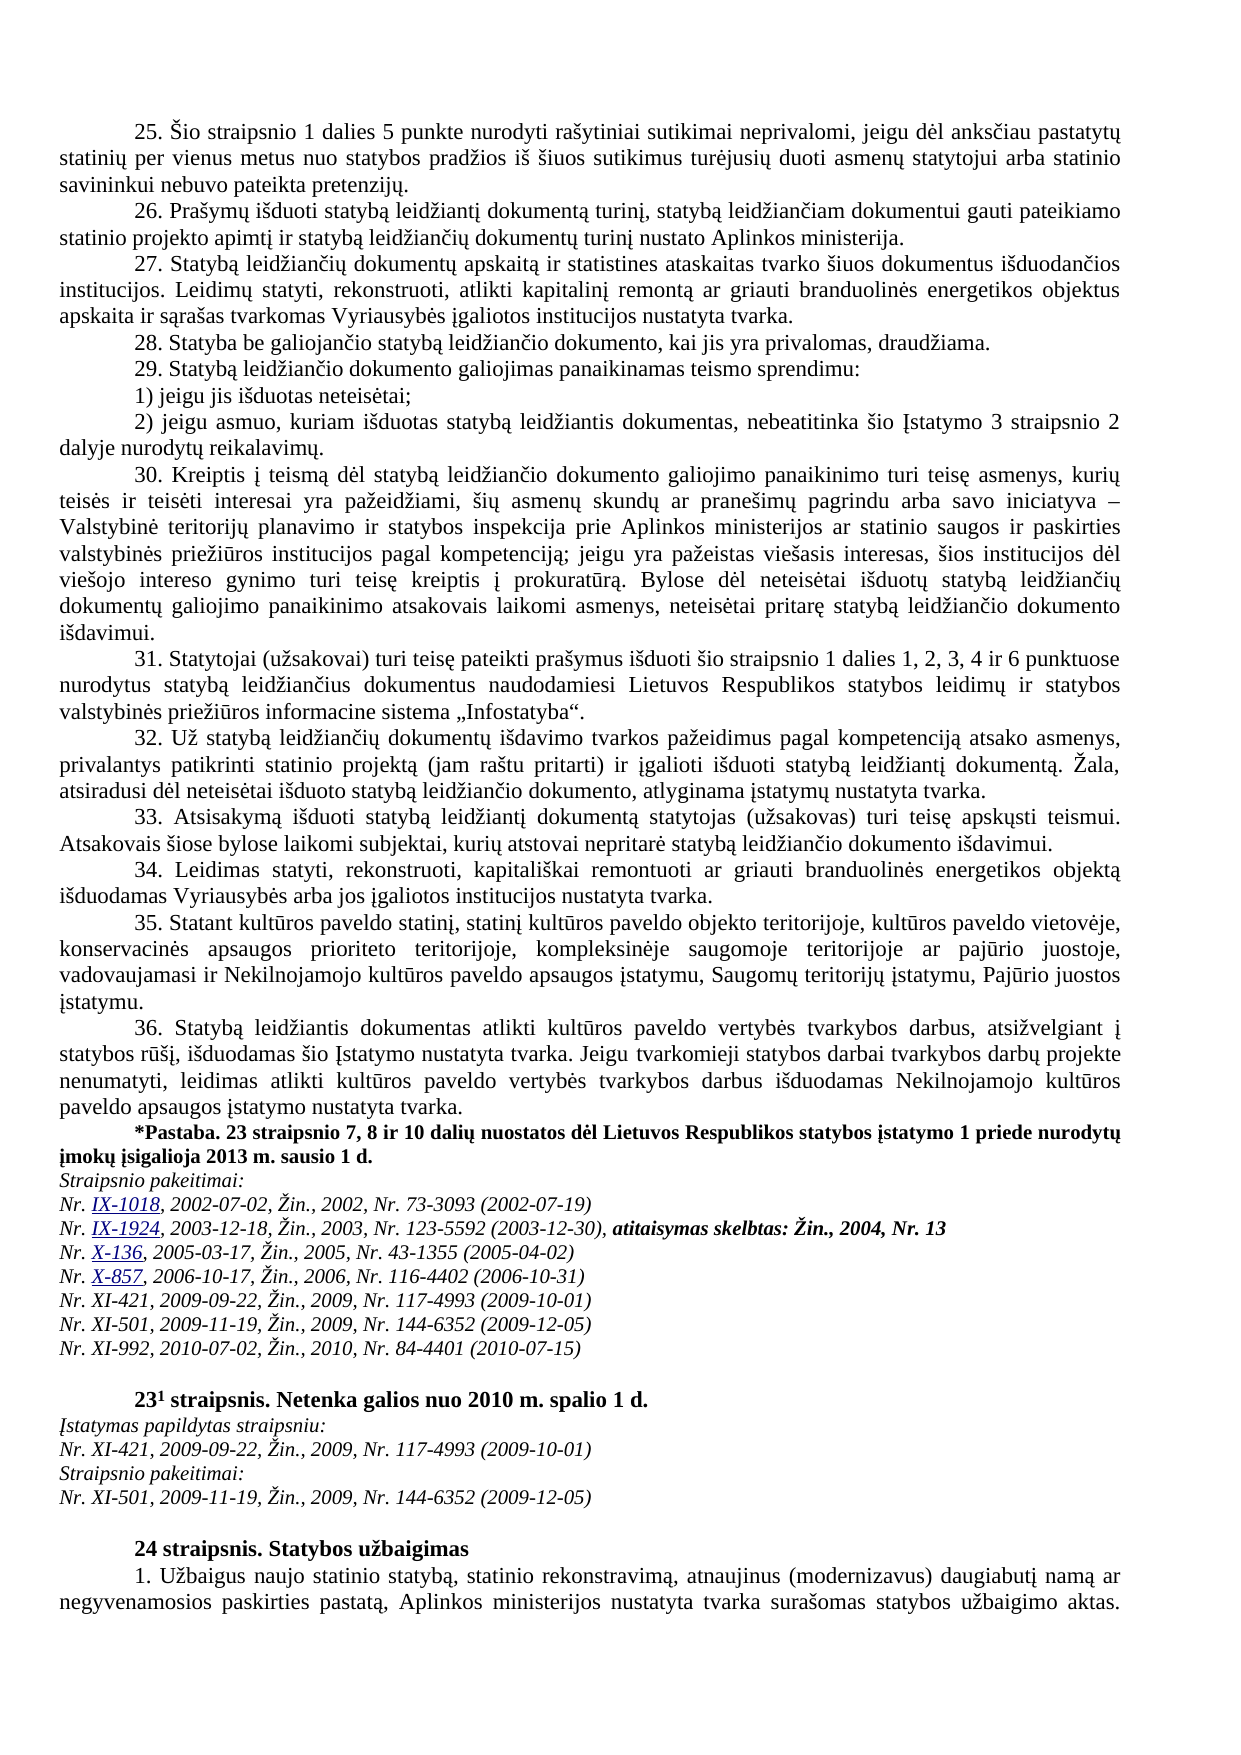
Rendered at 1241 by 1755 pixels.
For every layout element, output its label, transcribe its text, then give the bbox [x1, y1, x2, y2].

text 231 straipsnis. Netenka galios nuo 2010 m. spalio 1 d. [59, 1387, 1122, 1413]
text 36. Statybą leidžiantis dokumentas atlikti kultūros paveldo vertybės tvarkybos darbus, atsižvelgiant į statybos rūšį, išduodamas šio Įstatymo nustatyta tvarka. Jeigu tvarkomieji statybos darbai tvarkybos darbų projekte nenumatyti, leidimas atlikti kultūros paveldo vertybės tvarkybos darbus išduodamas Nekilnojamojo kultūros paveldo apsaugos įstatymo nustatyta tvarka. [59, 1014, 1122, 1119]
text Įstatymas papildytas straipsniu: [59, 1413, 1122, 1437]
text 34. Leidimas statyti, rekonstruoti, kapitališkai remontuoti ar griauti branduolinės energetikos objektą išduodamas Vyriausybės arba jos įgaliotos institucijos nustatyta tvarka. [59, 856, 1122, 909]
text 35. Statant kultūros paveldo statinį, statinį kultūros paveldo objekto teritorijoje, kultūros paveldo vietovėje, konservacinės apsaugos prioriteto teritorijoje, kompleksinėje saugomoje teritorijoje ar pajūrio juostoje, vadovaujamasi ir Nekilnojamojo kultūros paveldo apsaugos įstatymu, Saugomų teritorijų įstatymu, Pajūrio juostos įstatymu. [59, 909, 1122, 1014]
text Nr. IX-1924, 2003-12-18, Žin., 2003, Nr. 123-5592 (2003-12-30), atitaisymas skelbtas: Žin., 2004, Nr. 13 [59, 1216, 1122, 1240]
text 31. Statytojai (užsakovai) turi teisę pateikti prašymus išduoti šio straipsnio 1 dalies 1, 2, 3, 4 ir 6 punktuose nurodytus statybą leidžiančius dokumentus naudodamiesi Lietuvos Respublikos statybos leidimų ir statybos valstybinės priežiūros informacine sistema „Infostatyba“. [59, 645, 1122, 724]
text Nr. X-136, 2005-03-17, Žin., 2005, Nr. 43-1355 (2005-04-02) [59, 1240, 1122, 1264]
text 32. Už statybą leidžiančių dokumentų išdavimo tvarkos pažeidimus pagal kompetenciją atsako asmenys, privalantys patikrinti statinio projektą (jam raštu pritarti) ir įgalioti išduoti statybą leidžiantį dokumentą. Žala, atsiradusi dėl neteisėtai išduoto statybą leidžiančio dokumento, atlyginama įstatymų nustatyta tvarka. [59, 724, 1122, 803]
text 1. Užbaigus naujo statinio statybą, statinio rekonstravimą, atnaujinus (modernizavus) daugiabutį namą ar negyvenamosios paskirties pastatą, Aplinkos ministerijos nustatyta tvarka surašomas statybos užbaigimo aktas. [59, 1562, 1122, 1614]
text 25. Šio straipsnio 1 dalies 5 punkte nurodyti rašytiniai sutikimai neprivalomi, jeigu dėl anksčiau pastatytų statinių per vienus metus nuo statybos pradžios iš šiuos sutikimus turėjusių duoti asmenų statytojui arba statinio savininkui nebuvo pateikta pretenzijų. [59, 118, 1122, 197]
text Nr. XI-992, 2010-07-02, Žin., 2010, Nr. 84-4401 (2010-07-15) [59, 1336, 1122, 1360]
text 27. Statybą leidžiančių dokumentų apskaitą ir statistines ataskaitas tvarko šiuos dokumentus išduodančios institucijos. Leidimų statyti, rekonstruoti, atlikti kapitalinį remontą ar griauti branduolinės energetikos objektus apskaita ir sąrašas tvarkomas Vyriausybės įgaliotos institucijos nustatyta tvarka. [59, 250, 1122, 329]
text 29. Statybą leidžiančio dokumento galiojimas panaikinamas teismo sprendimu: [59, 355, 1122, 382]
text 1) jeigu jis išduotas neteisėtai; [59, 382, 1122, 408]
text Straipsnio pakeitimai: [59, 1168, 1122, 1192]
text *Pastaba. 23 straipsnio 7, 8 ir 10 dalių nuostatos dėl Lietuvos Respublikos statybos įstatymo 1 priede nurodytų įmokų įsigalioja 2013 m. sausio 1 d. [59, 1119, 1122, 1168]
text Nr. X-857, 2006-10-17, Žin., 2006, Nr. 116-4402 (2006-10-31) [59, 1264, 1122, 1288]
text Nr. IX-1018, 2002-07-02, Žin., 2002, Nr. 73-3093 (2002-07-19) [59, 1192, 1122, 1216]
text Straipsnio pakeitimai: [59, 1461, 1122, 1485]
text 33. Atsisakymą išduoti statybą leidžiantį dokumentą statytojas (užsakovas) turi teisę apskųsti teismui. Atsakovais šiose bylose laikomi subjektai, kurių atstovai nepritarė statybą leidžiančio dokumento išdavimui. [59, 803, 1122, 856]
text 30. Kreiptis į teismą dėl statybą leidžiančio dokumento galiojimo panaikinimo turi teisę asmenys, kurių teisės ir teisėti interesai yra pažeidžiami, šių asmenų skundų ar pranešimų pagrindu arba savo iniciatyva – Valstybinė teritorijų planavimo ir statybos inspekcija prie Aplinkos ministerijos ar statinio saugos ir paskirties valstybinės priežiūros institucijos pagal kompetenciją; jeigu yra pažeistas viešasis interesas, šios institucijos dėl viešojo intereso gynimo turi teisę kreiptis į prokuratūrą. Bylose dėl neteisėtai išduotų statybą leidžiančių dokumentų galiojimo panaikinimo atsakovais laikomi asmenys, neteisėtai pritarę statybą leidžiančio dokumento išdavimui. [59, 461, 1122, 645]
text Nr. XI-421, 2009-09-22, Žin., 2009, Nr. 117-4993 (2009-10-01) [59, 1437, 1122, 1461]
text 24 straipsnis. Statybos užbaigimas [59, 1536, 1122, 1562]
text 28. Statyba be galiojančio statybą leidžiančio dokumento, kai jis yra privalomas, draudžiama. [59, 329, 1122, 355]
text Nr. XI-501, 2009-11-19, Žin., 2009, Nr. 144-6352 (2009-12-05) [59, 1312, 1122, 1336]
text 26. Prašymų išduoti statybą leidžiantį dokumentą turinį, statybą leidžiančiam dokumentui gauti pateikiamo statinio projekto apimtį ir statybą leidžiančių dokumentų turinį nustato Aplinkos ministerija. [59, 197, 1122, 250]
text 2) jeigu asmuo, kuriam išduotas statybą leidžiantis dokumentas, nebeatitinka šio Įstatymo 3 straipsnio 2 dalyje nurodytų reikalavimų. [59, 408, 1122, 461]
text Nr. XI-501, 2009-11-19, Žin., 2009, Nr. 144-6352 (2009-12-05) [59, 1485, 1122, 1509]
text Nr. XI-421, 2009-09-22, Žin., 2009, Nr. 117-4993 (2009-10-01) [59, 1288, 1122, 1312]
